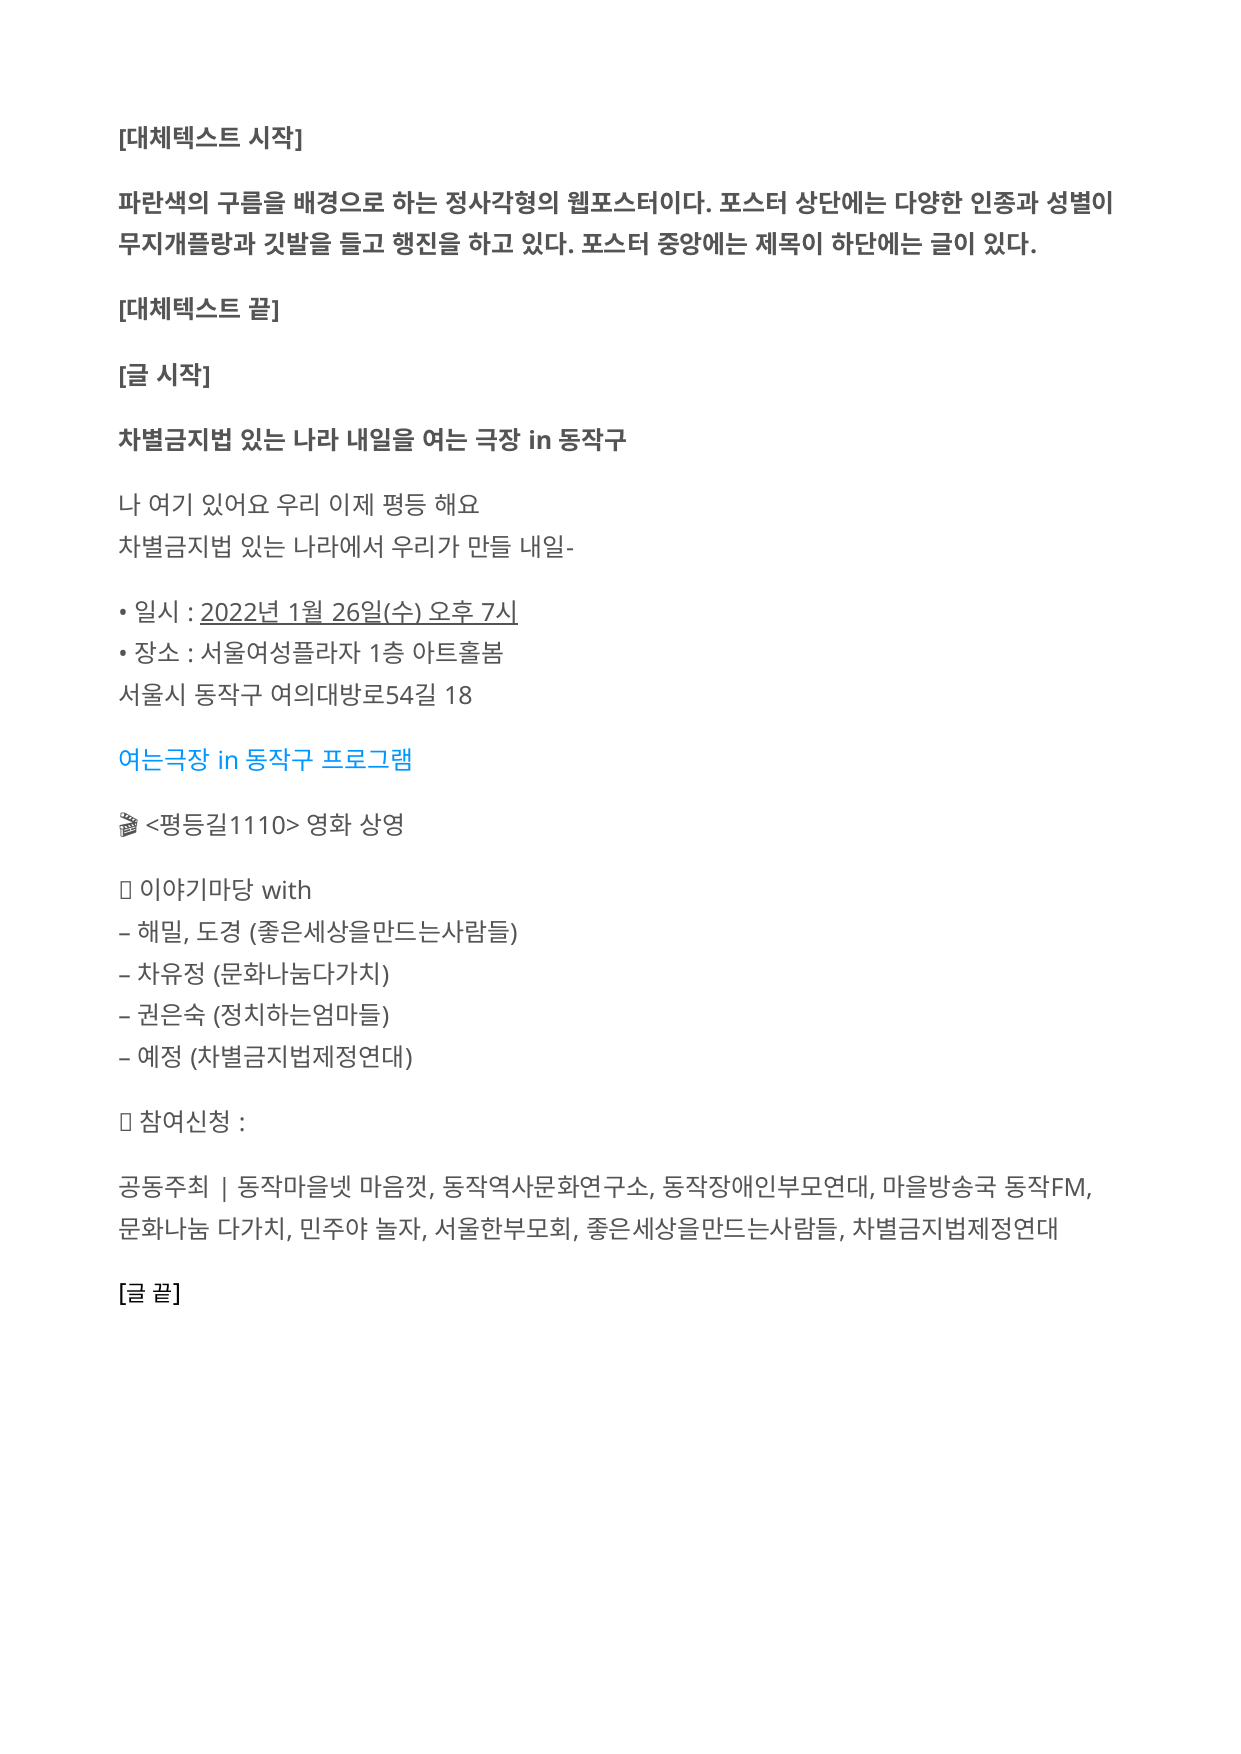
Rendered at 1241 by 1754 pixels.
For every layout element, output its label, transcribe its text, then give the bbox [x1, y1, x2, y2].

text 🌈 이야기마당 with – 해밀, 도경 (좋은세상을만드는사람들) – 차유정 (문화나눔다가치) – 권은숙 (정치하는엄마들) – 예정 (차별금지법제정연대) [118, 871, 1122, 1074]
text 여는극장 in 동작구 프로그램 [118, 741, 1122, 777]
text [글 끝] [118, 1274, 1122, 1308]
text • 일시 : 2022년 1월 26일(수) 오후 7시 • 장소 : 서울여성플라자 1층 아트홀봄 서울시 동작구 여의대방로54길 18 [118, 592, 1122, 712]
text 나 여기 있어요 우리 이제 평등 해요 차별금지법 있는 나라에서 우리가 만들 내일- [118, 485, 1122, 563]
text 차별금지법 있는 나라 내일을 여는 극장 in 동작구 [118, 420, 1122, 456]
text [대체텍스트 끝] [118, 290, 1122, 326]
text 📍 참여신청 : [118, 1102, 1122, 1139]
text 공동주최 | 동작마을넷 마음껏, 동작역사문화연구소, 동작장애인부모연대, 마을방송국 동작FM, 문화나눔 다가치, 민주야 놀자, 서울한부모회, 좋은세상을만드는사람들, 차별금지법제정연대 [118, 1168, 1122, 1246]
text [글 시작] [118, 355, 1122, 391]
text 🎬 <평등길1110> 영화 상영 [118, 806, 1122, 842]
text [대체텍스트 시작] [118, 118, 1122, 154]
text 파란색의 구름을 배경으로 하는 정사각형의 웹포스터이다. 포스터 상단에는 다양한 인종과 성별이 무지개플랑과 깃발을 들고 행진을 하고 있다. 포스터 중앙에는 제목이 하단에는 글이 있다. [118, 183, 1122, 261]
